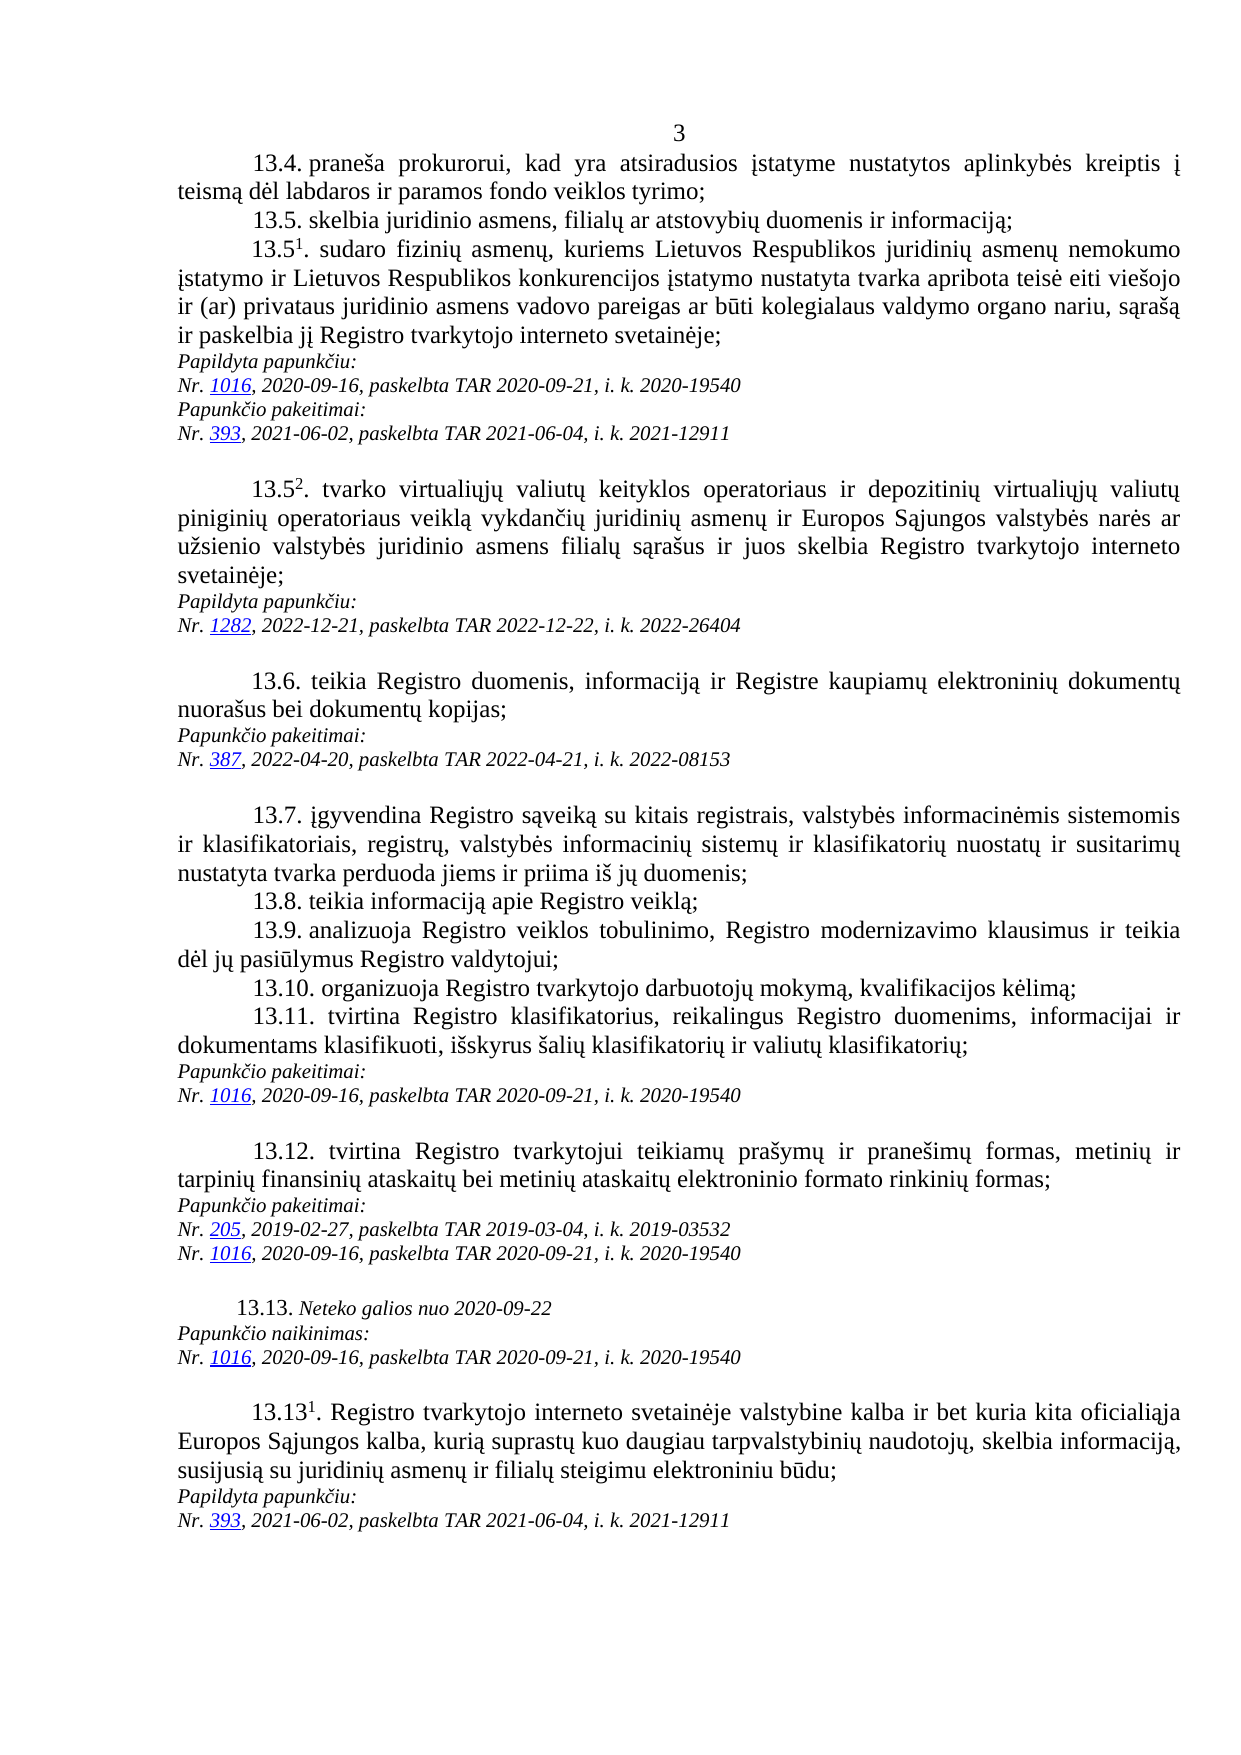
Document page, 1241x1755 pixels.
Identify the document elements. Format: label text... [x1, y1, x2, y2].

text Nr. 205, 2019-02-27, paskelbta TAR 2019-03-04, i. k. 2019-03532 [177, 1217, 1181, 1241]
text Papunkčio naikinimas: [177, 1321, 1181, 1344]
text Nr. 1016, 2020-09-16, paskelbta TAR 2020-09-21, i. k. 2020-19540 [177, 373, 1181, 397]
text Papunkčio pakeitimai: [177, 1059, 1181, 1083]
text Papildyta papunkčiu: [177, 589, 1181, 613]
text Papunkčio pakeitimai: [177, 397, 1181, 421]
text Nr. 1016, 2020-09-16, paskelbta TAR 2020-09-21, i. k. 2020-19540 [177, 1083, 1181, 1107]
text 13.52. tvarko virtualiųjų valiutų keityklos operatoriaus ir depozitinių virtualiųjų valiutų piniginių operatoriaus veiklą vykdančių juridinių asmenų ir Europos Sąjungos valstybės narės ar užsienio valstybės juridinio asmens filialų sąrašus ir juos skelbia Registro tvarkytojo interneto svetainėje; [177, 474, 1181, 589]
text Nr. 393, 2021-06-02, paskelbta TAR 2021-06-04, i. k. 2021-12911 [177, 421, 1181, 445]
text Nr. 387, 2022-04-20, paskelbta TAR 2022-04-21, i. k. 2022-08153 [177, 747, 1181, 771]
text 13.12. tvirtina Registro tvarkytojui teikiamų prašymų ir pranešimų formas, metinių ir tarpinių finansinių ataskaitų bei metinių ataskaitų elektroninio formato rinkinių formas; [177, 1136, 1181, 1193]
text 13.5. skelbia juridinio asmens, filialų ar atstovybių duomenis ir informaciją; [177, 205, 1181, 234]
text 13.10. organizuoja Registro tvarkytojo darbuotojų mokymą, kvalifikacijos kėlimą; [177, 973, 1181, 1001]
text 13.6. teikia Registro duomenis, informaciją ir Registre kaupiamų elektroninių dokumentų nuorašus bei dokumentų kopijas; [177, 666, 1181, 723]
text Papildyta papunkčiu: [177, 1484, 1181, 1508]
text Papunkčio pakeitimai: [177, 1193, 1181, 1217]
text 13.8. teikia informaciją apie Registro veiklą; [177, 886, 1181, 915]
text Nr. 1282, 2022-12-21, paskelbta TAR 2022-12-22, i. k. 2022-26404 [177, 613, 1181, 637]
text Nr. 393, 2021-06-02, paskelbta TAR 2021-06-04, i. k. 2021-12911 [177, 1508, 1181, 1532]
text 13.131. Registro tvarkytojo interneto svetainėje valstybine kalba ir bet kuria kita oficialiąja Europos Sąjungos kalba, kurią suprastų kuo daugiau tarpvalstybinių naudotojų, skelbia informaciją, susijusią su juridinių asmenų ir filialų steigimu elektroniniu būdu; [177, 1397, 1181, 1484]
text 13.4. praneša prokurorui, kad yra atsiradusios įstatyme nustatytos aplinkybės kreiptis į teismą dėl labdaros ir paramos fondo veiklos tyrimo; [177, 148, 1181, 205]
text Nr. 1016, 2020-09-16, paskelbta TAR 2020-09-21, i. k. 2020-19540 [177, 1344, 1181, 1369]
text 13.13. Neteko galios nuo 2020-09-22 [177, 1294, 1181, 1321]
text 13.7. įgyvendina Registro sąveiką su kitais registrais, valstybės informacinėmis sistemomis ir klasifikatoriais, registrų, valstybės informacinių sistemų ir klasifikatorių nuostatų ir susitarimų nustatyta tvarka perduoda jiems ir priima iš jų duomenis; [177, 800, 1181, 886]
text Papunkčio pakeitimai: [177, 723, 1181, 747]
text Nr. 1016, 2020-09-16, paskelbta TAR 2020-09-21, i. k. 2020-19540 [177, 1241, 1181, 1265]
text Papildyta papunkčiu: [177, 349, 1181, 373]
text 13.11. tvirtina Registro klasifikatorius, reikalingus Registro duomenims, informacijai ir dokumentams klasifikuoti, išskyrus šalių klasifikatorių ir valiutų klasifikatorių; [177, 1001, 1181, 1059]
text 13.9. analizuoja Registro veiklos tobulinimo, Registro modernizavimo klausimus ir teikia dėl jų pasiūlymus Registro valdytojui; [177, 915, 1181, 973]
text 13.51. sudaro fizinių asmenų, kuriems Lietuvos Respublikos juridinių asmenų nemokumo įstatymo ir Lietuvos Respublikos konkurencijos įstatymo nustatyta tvarka apribota teisė eiti viešojo ir (ar) privataus juridinio asmens vadovo pareigas ar būti kolegialaus valdymo organo nariu, sąrašą ir paskelbia jį Registro tvarkytojo interneto svetainėje; [177, 234, 1181, 349]
